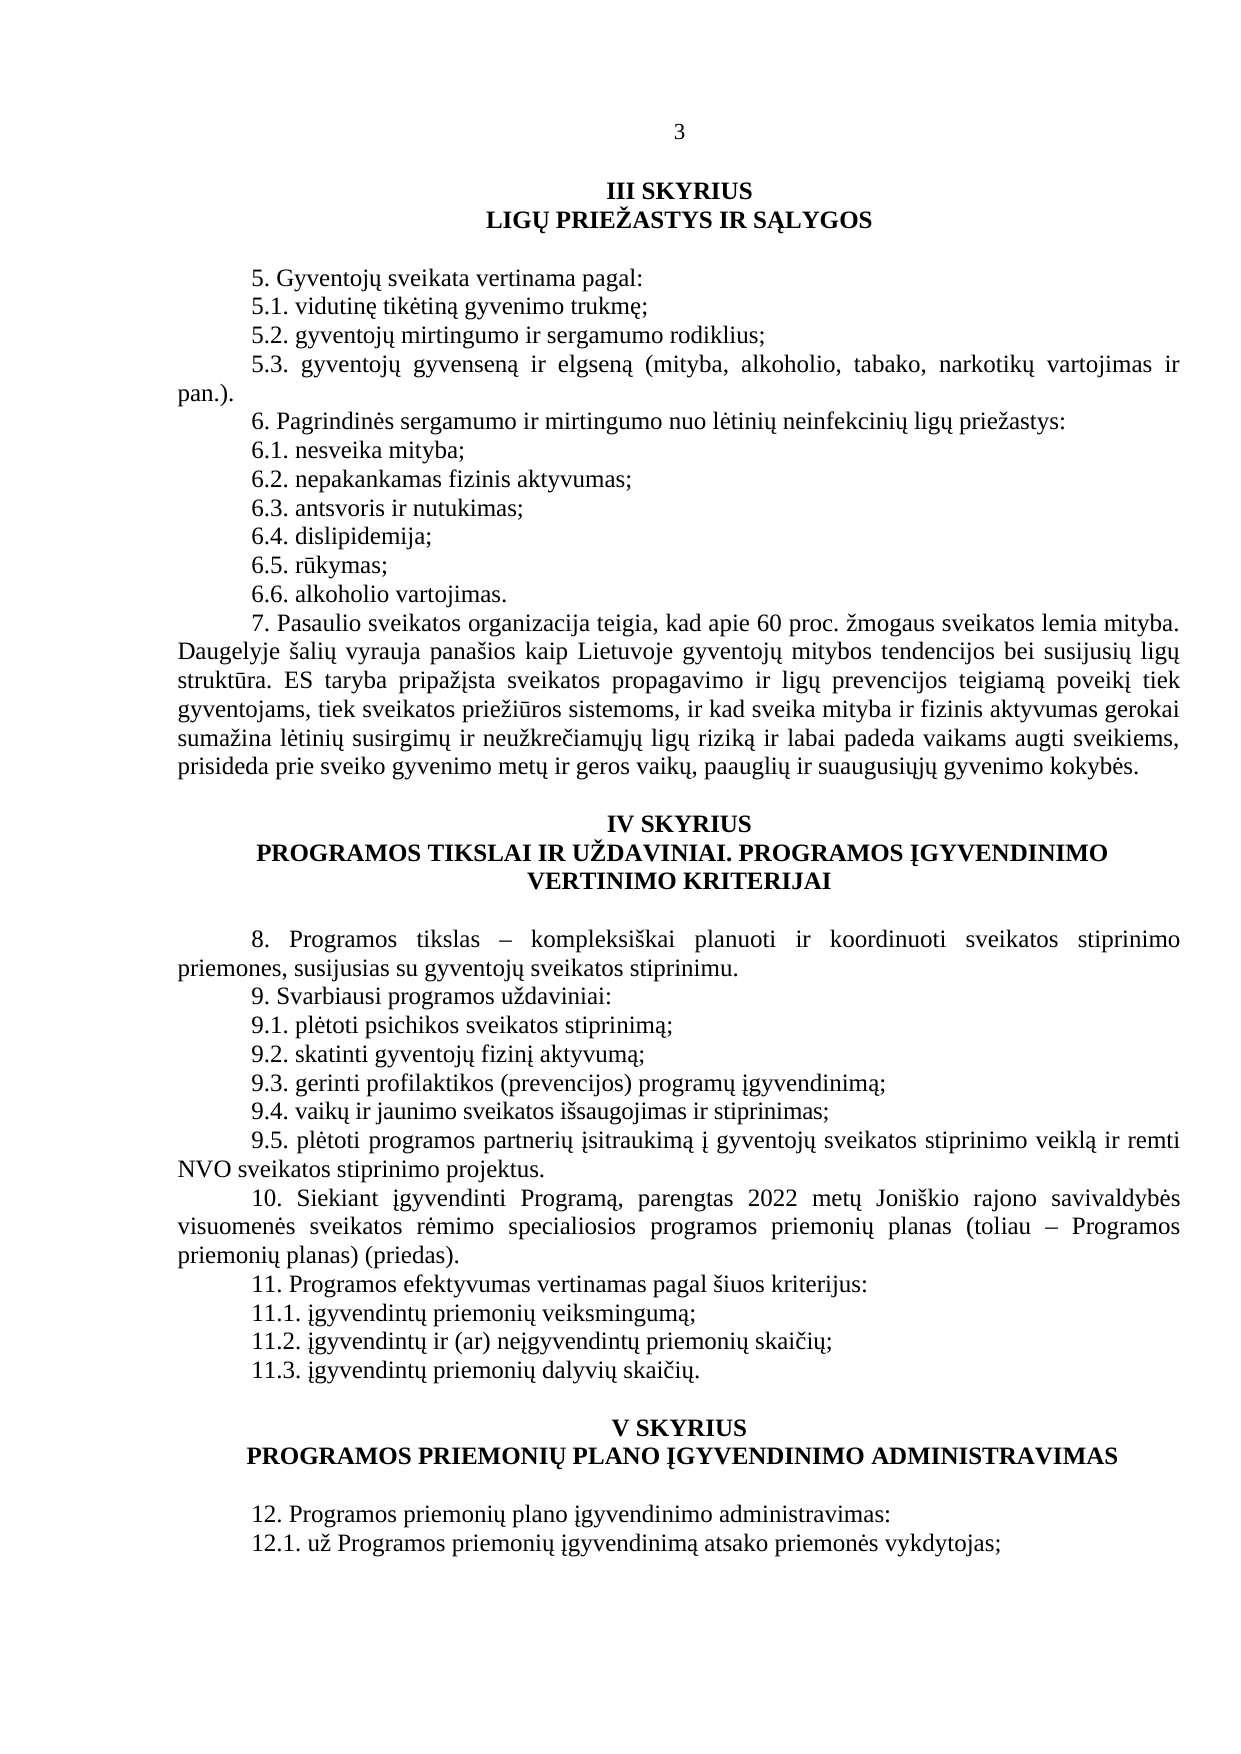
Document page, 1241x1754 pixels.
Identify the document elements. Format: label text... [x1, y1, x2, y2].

text LIGŲ PRIEŽASTYS IR SĄLYGOS [177, 205, 1181, 234]
text 8. Programos tikslas – kompleksiškai planuoti ir koordinuoti sveikatos stiprinimo priemones, susijusias su gyventojų sveikatos stiprinimu. [177, 924, 1181, 981]
text III SKYRIUS [177, 176, 1181, 205]
text IV SKYRIUS [177, 809, 1181, 838]
text 7. Pasaulio sveikatos organizacija teigia, kad apie 60 proc. žmogaus sveikatos lemia mityba. Daugelyje šalių vyrauja panašios kaip Lietuvoje gyventojų mitybos tendencijos bei susijusių ligų struktūra. ES taryba pripažįsta sveikatos propagavimo ir ligų prevencijos teigiamą poveikį tiek gyventojams, tiek sveikatos priežiūros sistemoms, ir kad sveika mityba ir fizinis aktyvumas gerokai sumažina lėtinių susirgimų ir neužkrečiamųjų ligų riziką ir labai padeda vaikams augti sveikiems, prisideda prie sveiko gyvenimo metų ir geros vaikų, paauglių ir suaugusiųjų gyvenimo kokybės. [177, 608, 1181, 780]
text 9.4. vaikų ir jaunimo sveikatos išsaugojimas ir stiprinimas; [177, 1096, 1181, 1125]
text PROGRAMOS TIKSLAI IR UŽDAVINIAI. PROGRAMOS ĮGYVENDINIMO VERTINIMO KRITERIJAI [177, 838, 1181, 895]
text 9.1. plėtoti psichikos sveikatos stiprinimą; [177, 1010, 1181, 1039]
text 9.5. plėtoti programos partnerių įsitraukimą į gyventojų sveikatos stiprinimo veiklą ir remti NVO sveikatos stiprinimo projektus. [177, 1125, 1181, 1183]
text 9.2. skatinti gyventojų fizinį aktyvumą; [177, 1039, 1181, 1068]
text 6.4. dislipidemija; [177, 521, 1181, 550]
text V SKYRIUS [177, 1413, 1181, 1441]
text 10. Siekiant įgyvendinti Programą, parengtas 2022 metų Joniškio rajono savivaldybės visuomenės sveikatos rėmimo specialiosios programos priemonių planas (toliau – Programos priemonių planas) (priedas). [177, 1183, 1181, 1269]
text 11.1. įgyvendintų priemonių veiksmingumą; [177, 1298, 1181, 1326]
text 5. Gyventojų sveikata vertinama pagal: [177, 263, 1181, 291]
text 5.3. gyventojų gyvenseną ir elgseną (mityba, alkoholio, tabako, narkotikų vartojimas ir pan.). [177, 349, 1181, 406]
text 9.3. gerinti profilaktikos (prevencijos) programų įgyvendinimą; [177, 1068, 1181, 1096]
text 6.3. antsvoris ir nutukimas; [177, 493, 1181, 521]
text PROGRAMOS PRIEMONIŲ PLANO ĮGYVENDINIMO ADMINISTRAVIMAS [177, 1441, 1181, 1470]
text 9. Svarbiausi programos uždaviniai: [177, 981, 1181, 1010]
text 11.3. įgyvendintų priemonių dalyvių skaičių. [177, 1355, 1181, 1384]
text 6.2. nepakankamas fizinis aktyvumas; [177, 464, 1181, 493]
text 12.1. už Programos priemonių įgyvendinimą atsako priemonės vykdytojas; [177, 1528, 1181, 1556]
text 6.6. alkoholio vartojimas. [177, 579, 1181, 608]
text 6.1. nesveika mityba; [177, 435, 1181, 464]
text 11. Programos efektyvumas vertinamas pagal šiuos kriterijus: [177, 1269, 1181, 1298]
text 5.2. gyventojų mirtingumo ir sergamumo rodiklius; [177, 320, 1181, 349]
text 12. Programos priemonių plano įgyvendinimo administravimas: [177, 1499, 1181, 1528]
text 6. Pagrindinės sergamumo ir mirtingumo nuo lėtinių neinfekcinių ligų priežastys: [177, 406, 1181, 435]
text 11.2. įgyvendintų ir (ar) neįgyvendintų priemonių skaičių; [177, 1326, 1181, 1355]
text 5.1. vidutinę tikėtiną gyvenimo trukmę; [177, 291, 1181, 320]
text 6.5. rūkymas; [177, 550, 1181, 579]
